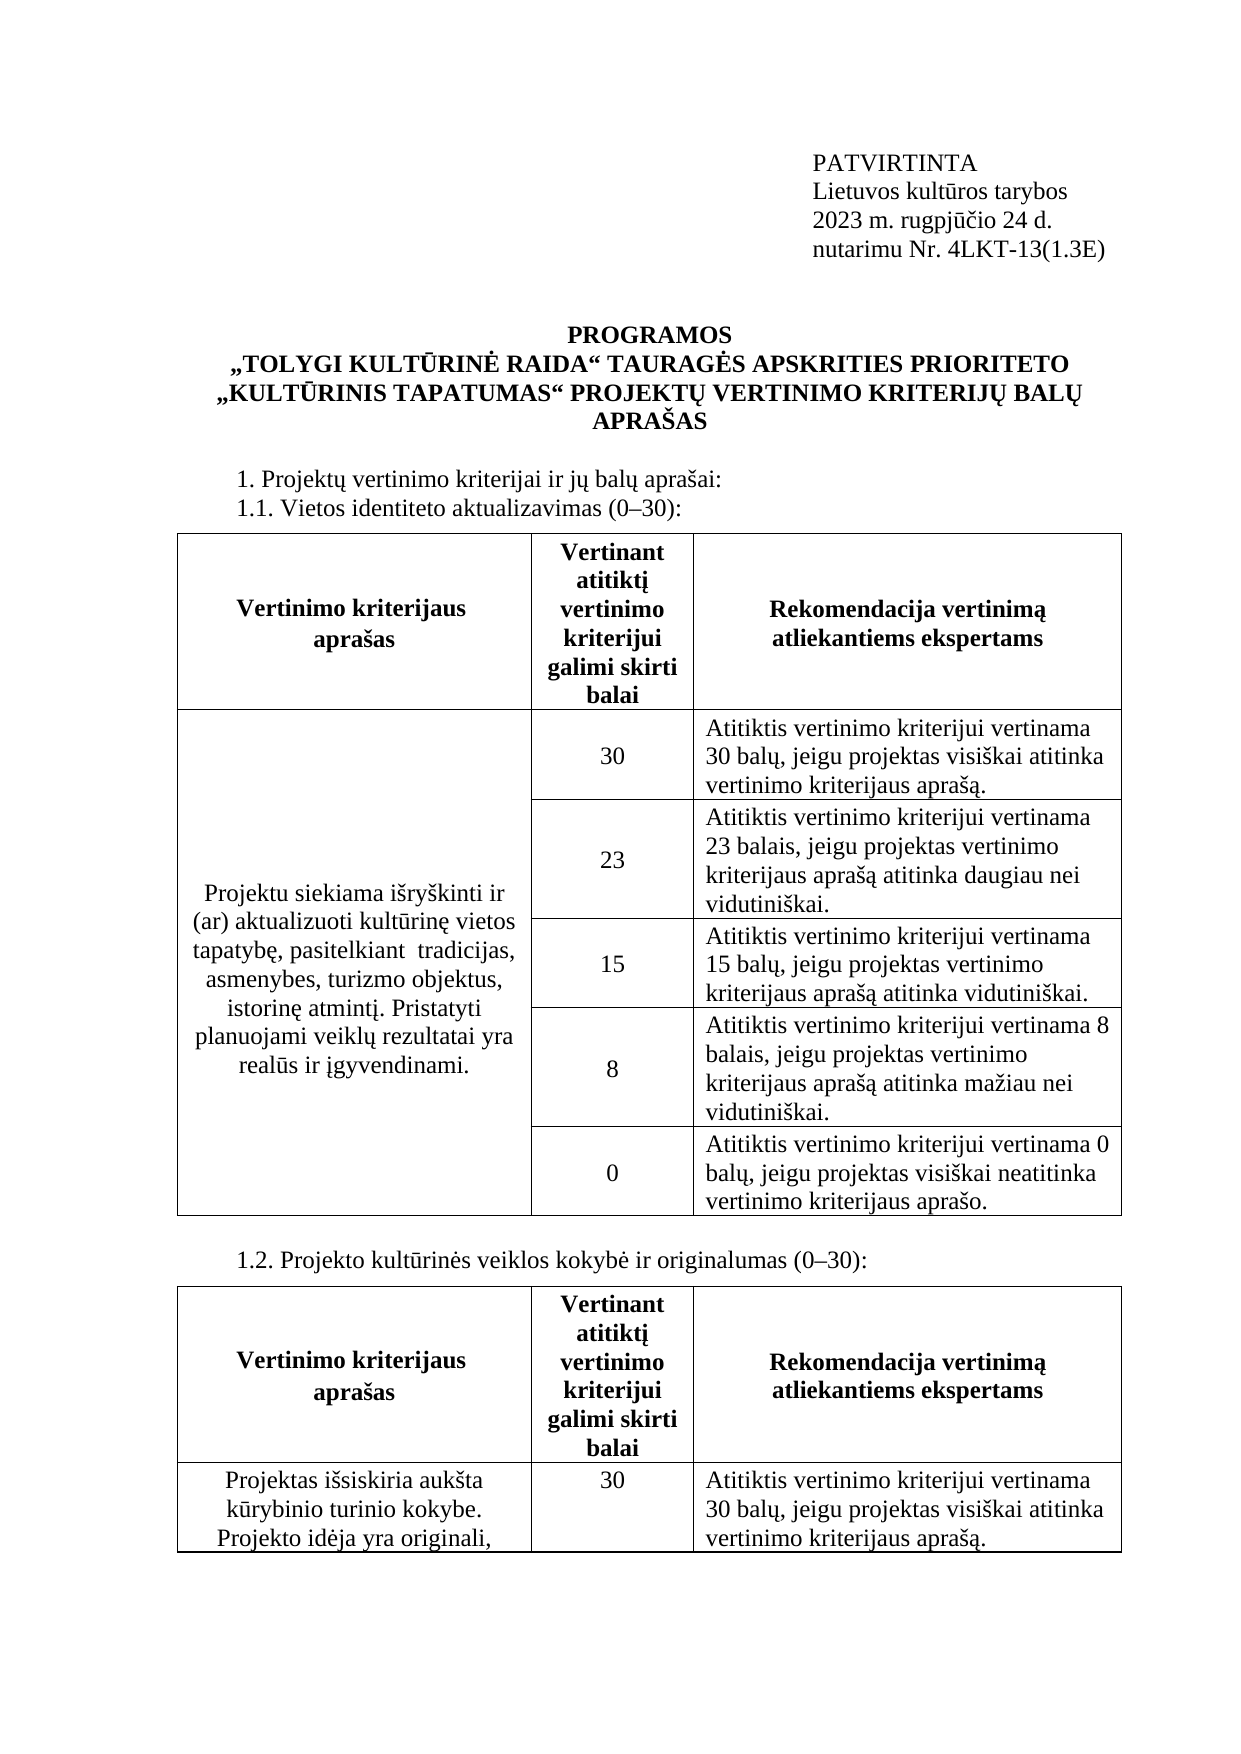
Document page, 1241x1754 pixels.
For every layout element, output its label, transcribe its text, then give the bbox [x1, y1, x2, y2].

table_cell Atitiktis vertinimo kriterijui vertinama 8 balais, jeigu projektas vertinimo kriterijaus aprašą atitinka mažiau nei vidutiniškai. [694, 1008, 1121, 1126]
table_cell 8 [532, 1008, 693, 1126]
table_cell Atitiktis vertinimo kriterijui vertinama 30 balų, jeigu projektas visiškai atitinka vertinimo kriterijaus aprašą. [694, 1463, 1121, 1551]
table_header Vertinant atitiktį vertinimo kriterijui galimi skirti balai [532, 1287, 693, 1462]
text 1.2. Projekto kultūrinės veiklos kokybė ir originalumas (0–30): [177, 1245, 1122, 1274]
text nutarimu Nr. 4LKT-13(1.3E) [812, 234, 1122, 263]
table_cell 30 [532, 710, 693, 799]
text „TOLYGI KULTŪRINĖ RAIDA“ TAURAGĖS APSKRITIES PRIORITETO „KULTŪRINIS TAPATUMAS“ PROJEKTŲ VERTINIMO KRITERIJŲ BALŲ APRAŠAS [177, 349, 1122, 435]
table_header Vertinimo kriterijaus aprašas [178, 534, 531, 709]
table_header Vertinimo kriterijaus aprašas [178, 1287, 531, 1462]
table_header Rekomendacija vertinimą atliekantiems ekspertams [694, 1287, 1121, 1462]
table_header Rekomendacija vertinimą atliekantiems ekspertams [694, 534, 1121, 709]
table_cell 23 [532, 800, 693, 917]
table_header Vertinant atitiktį vertinimo kriterijui galimi skirti balai [532, 534, 693, 709]
table_cell Atitiktis vertinimo kriterijui vertinama 30 balų, jeigu projektas visiškai atitinka vertinimo kriterijaus aprašą. [694, 710, 1121, 799]
table_cell Atitiktis vertinimo kriterijui vertinama 0 balų, jeigu projektas visiškai neatitinka vertinimo kriterijaus aprašo. [694, 1127, 1121, 1215]
text 2023 m. rugpjūčio 24 d. [812, 205, 1122, 234]
text 1.1. Vietos identiteto aktualizavimas (0–30): [177, 493, 1122, 521]
table_cell Atitiktis vertinimo kriterijui vertinama 23 balais, jeigu projektas vertinimo kriterijaus aprašą atitinka daugiau nei vidutiniškai. [694, 800, 1121, 917]
table_cell 30 [532, 1463, 693, 1551]
table_cell Projektu siekiama išryškinti ir (ar) aktualizuoti kultūrinę vietos tapatybę, pasitelkiant tradicijas, asmenybes, turizmo objektus, istorinę atmintį. Pristatyti planuojami veiklų rezultatai yra realūs ir įgyvendinami. [178, 710, 531, 1215]
table_cell 0 [532, 1127, 693, 1215]
table_cell 15 [532, 919, 693, 1007]
table_cell Atitiktis vertinimo kriterijui vertinama 15 balų, jeigu projektas vertinimo kriterijaus aprašą atitinka vidutiniškai. [694, 919, 1121, 1007]
text Lietuvos kultūros tarybos [812, 176, 1122, 205]
text PATVIRTINTA [812, 148, 1122, 176]
table_cell Projektas išsiskiria aukšta kūrybinio turinio kokybe. Projekto idėja yra originali, [178, 1463, 531, 1551]
text 1. Projektų vertinimo kriterijai ir jų balų aprašai: [177, 464, 1122, 493]
text PROGRAMOS [177, 320, 1122, 349]
